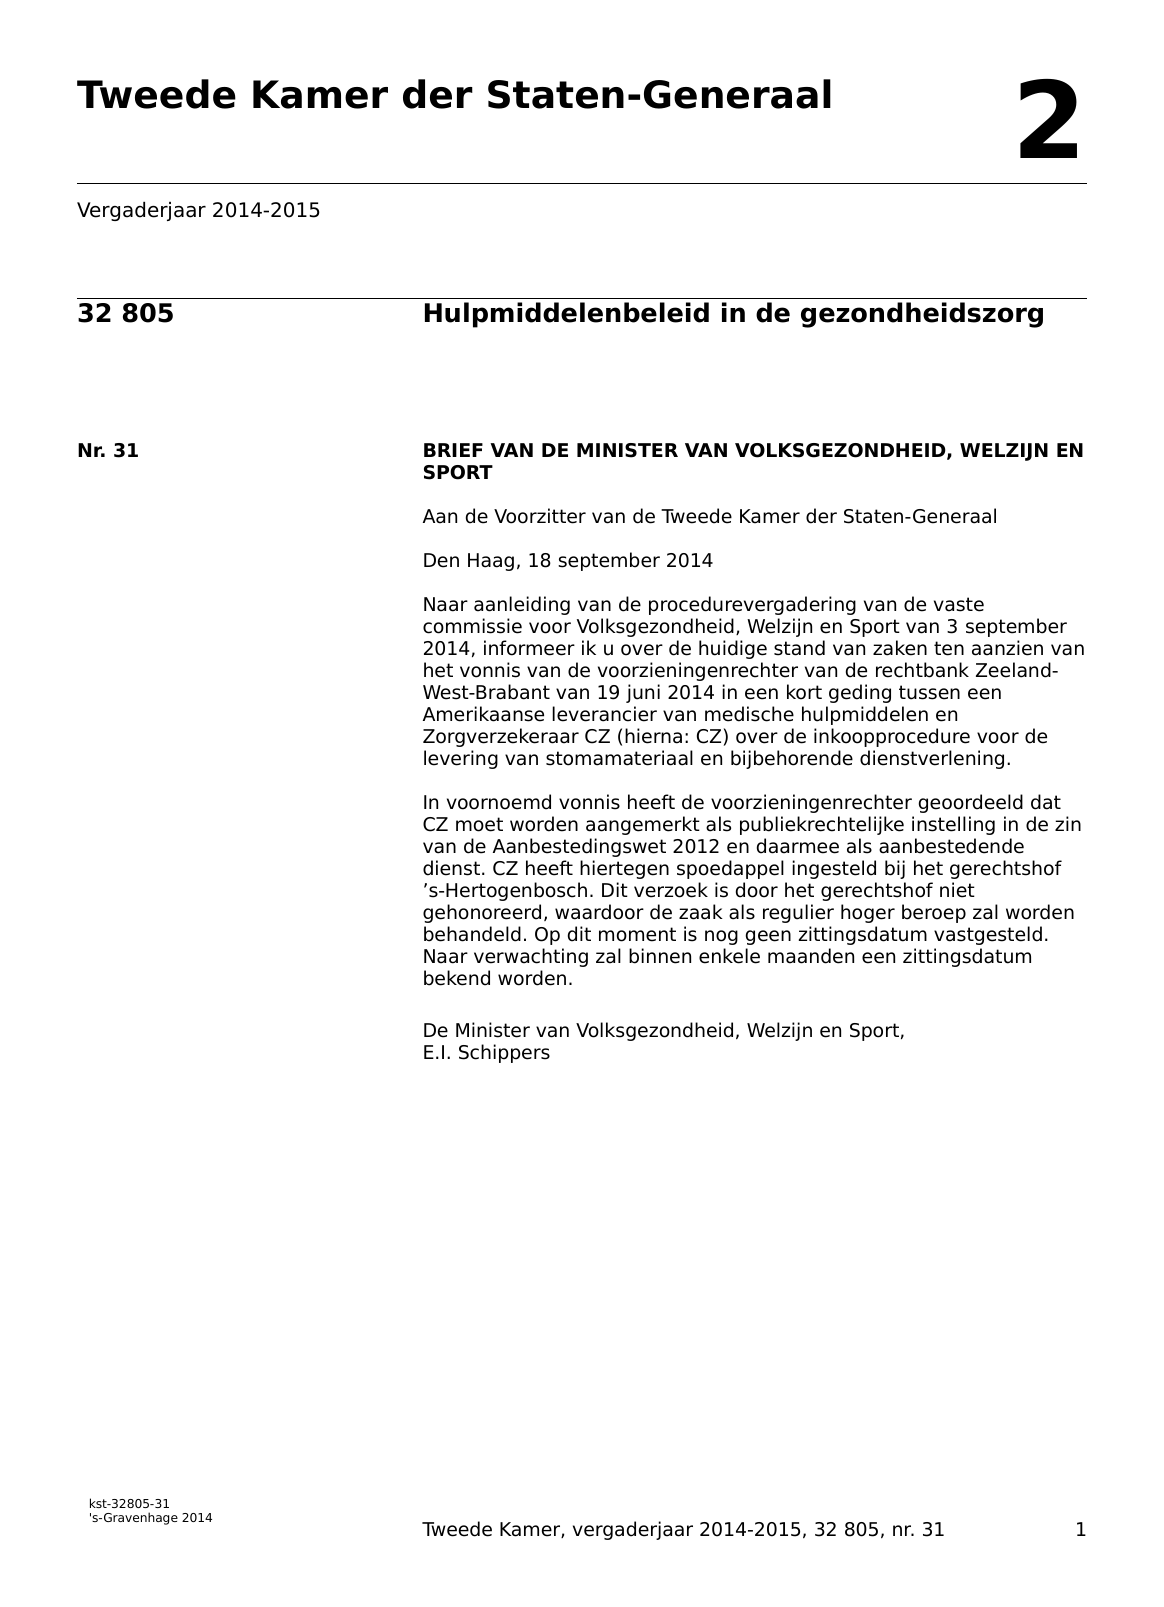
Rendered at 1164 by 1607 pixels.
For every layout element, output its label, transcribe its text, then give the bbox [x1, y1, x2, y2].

table_cell Vergaderjaar 2014-2015 [77, 184, 1087, 298]
text 's-Gravenhage 2014 [88, 1511, 323, 1525]
text Naar aanleiding van de procedurevergadering van de vaste commissie voor Volksgezondheid, Welzijn en Sport van 3 september 2014, informeer ik u over de huidige stand van zaken ten aanzien van het vonnis van de voorzieningenrechter van de rechtbank Zeeland-West-Brabant van 19 juni 2014 in een kort geding tussen een Amerikaanse leverancier van medische hulpmiddelen en Zorgverzekeraar CZ (hierna: CZ) over de inkoopprocedure voor de levering van stomamateriaal en bijbehorende dienstverlening. [422, 594, 1087, 770]
table_header 2 [886, 59, 1087, 183]
table_header Tweede Kamer der Staten-Generaal [77, 59, 886, 183]
text Den Haag, 18 september 2014 [422, 550, 1087, 572]
text In voornoemd vonnis heeft de voorzieningenrechter geoordeeld dat CZ moet worden aangemerkt als publiekrechtelijke instelling in de zin van de Aanbestedingswet 2012 en daarmee als aanbestedende dienst. CZ heeft hiertegen spoedappel ingesteld bij het gerechtshof ’s-Hertogenbosch. Dit verzoek is door het gerechtshof niet gehonoreerd, waardoor de zaak als regulier hoger beroep zal worden behandeld. Op dit moment is nog geen zittingsdatum vastgesteld. Naar verwachting zal binnen enkele maanden een zittingsdatum bekend worden. [422, 792, 1087, 990]
subtitle 32 805 Hulpmiddelenbeleid in de gezondheidszorg [77, 299, 1087, 329]
text Aan de Voorzitter van de Tweede Kamer der Staten-Generaal [422, 506, 1087, 528]
text De Minister van Volksgezondheid, Welzijn en Sport, E.I. Schippers [422, 1020, 1087, 1064]
text kst-32805-31 [88, 1497, 323, 1511]
subtitle Nr. 31 BRIEF VAN DE MINISTER VAN VOLKSGEZONDHEID, WELZIJN EN SPORT [77, 440, 1087, 484]
